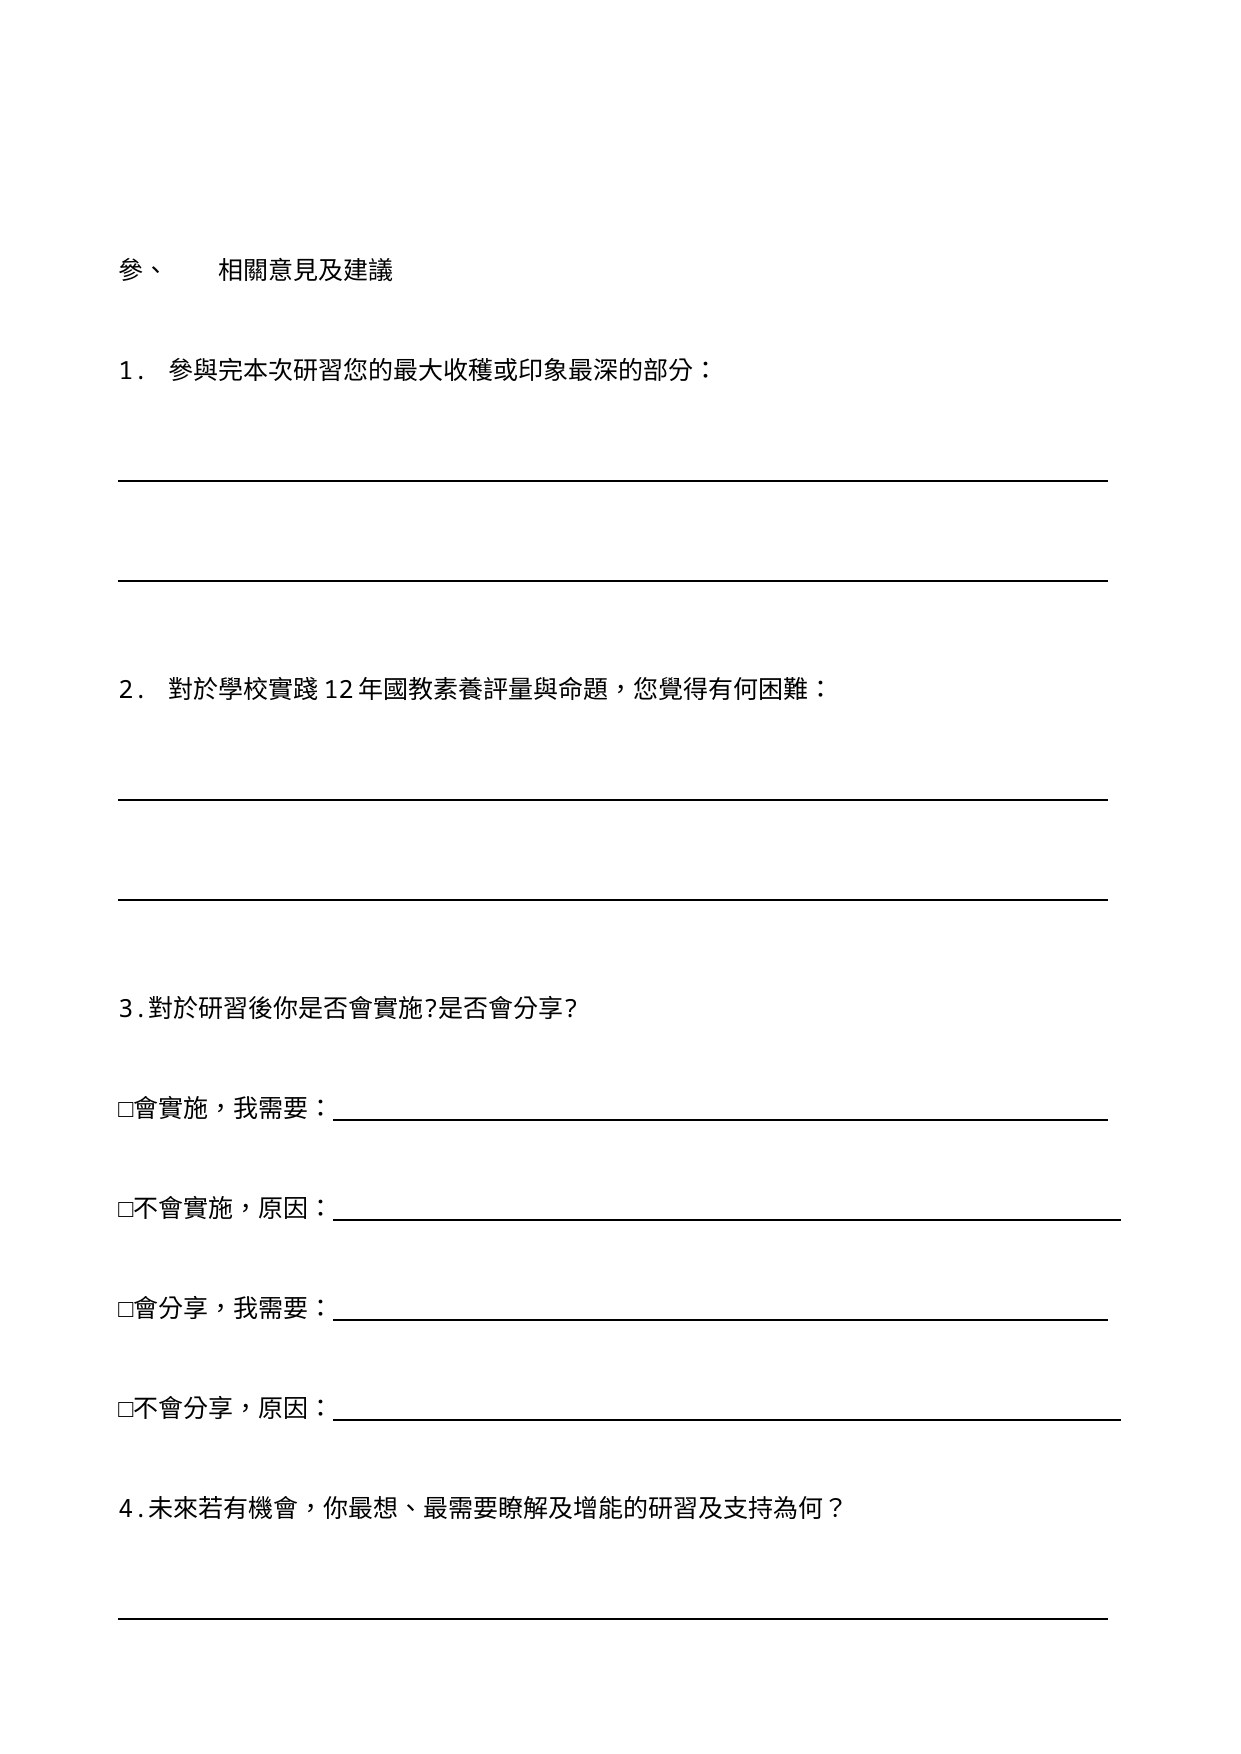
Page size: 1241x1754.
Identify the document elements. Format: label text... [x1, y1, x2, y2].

text 3.對於研習後你是否會實施?是否會分享? [118, 964, 1122, 1027]
text □會實施，我需要： [118, 1064, 1122, 1127]
text □不會分享，原因： [118, 1364, 1122, 1427]
text □不會實施，原因： [118, 1164, 1122, 1227]
list 參與完本次研習您的最大收穫或印象最深的部分： [118, 327, 1122, 389]
list 相關意見及建議 [118, 227, 1122, 289]
list 對於學校實踐12年國教素養評量與命題，您覺得有何困難： [118, 646, 1122, 708]
text 4.未來若有機會，你最想、最需要瞭解及增能的研習及支持為何？ [118, 1464, 1122, 1527]
text □會分享，我需要： [118, 1264, 1122, 1327]
